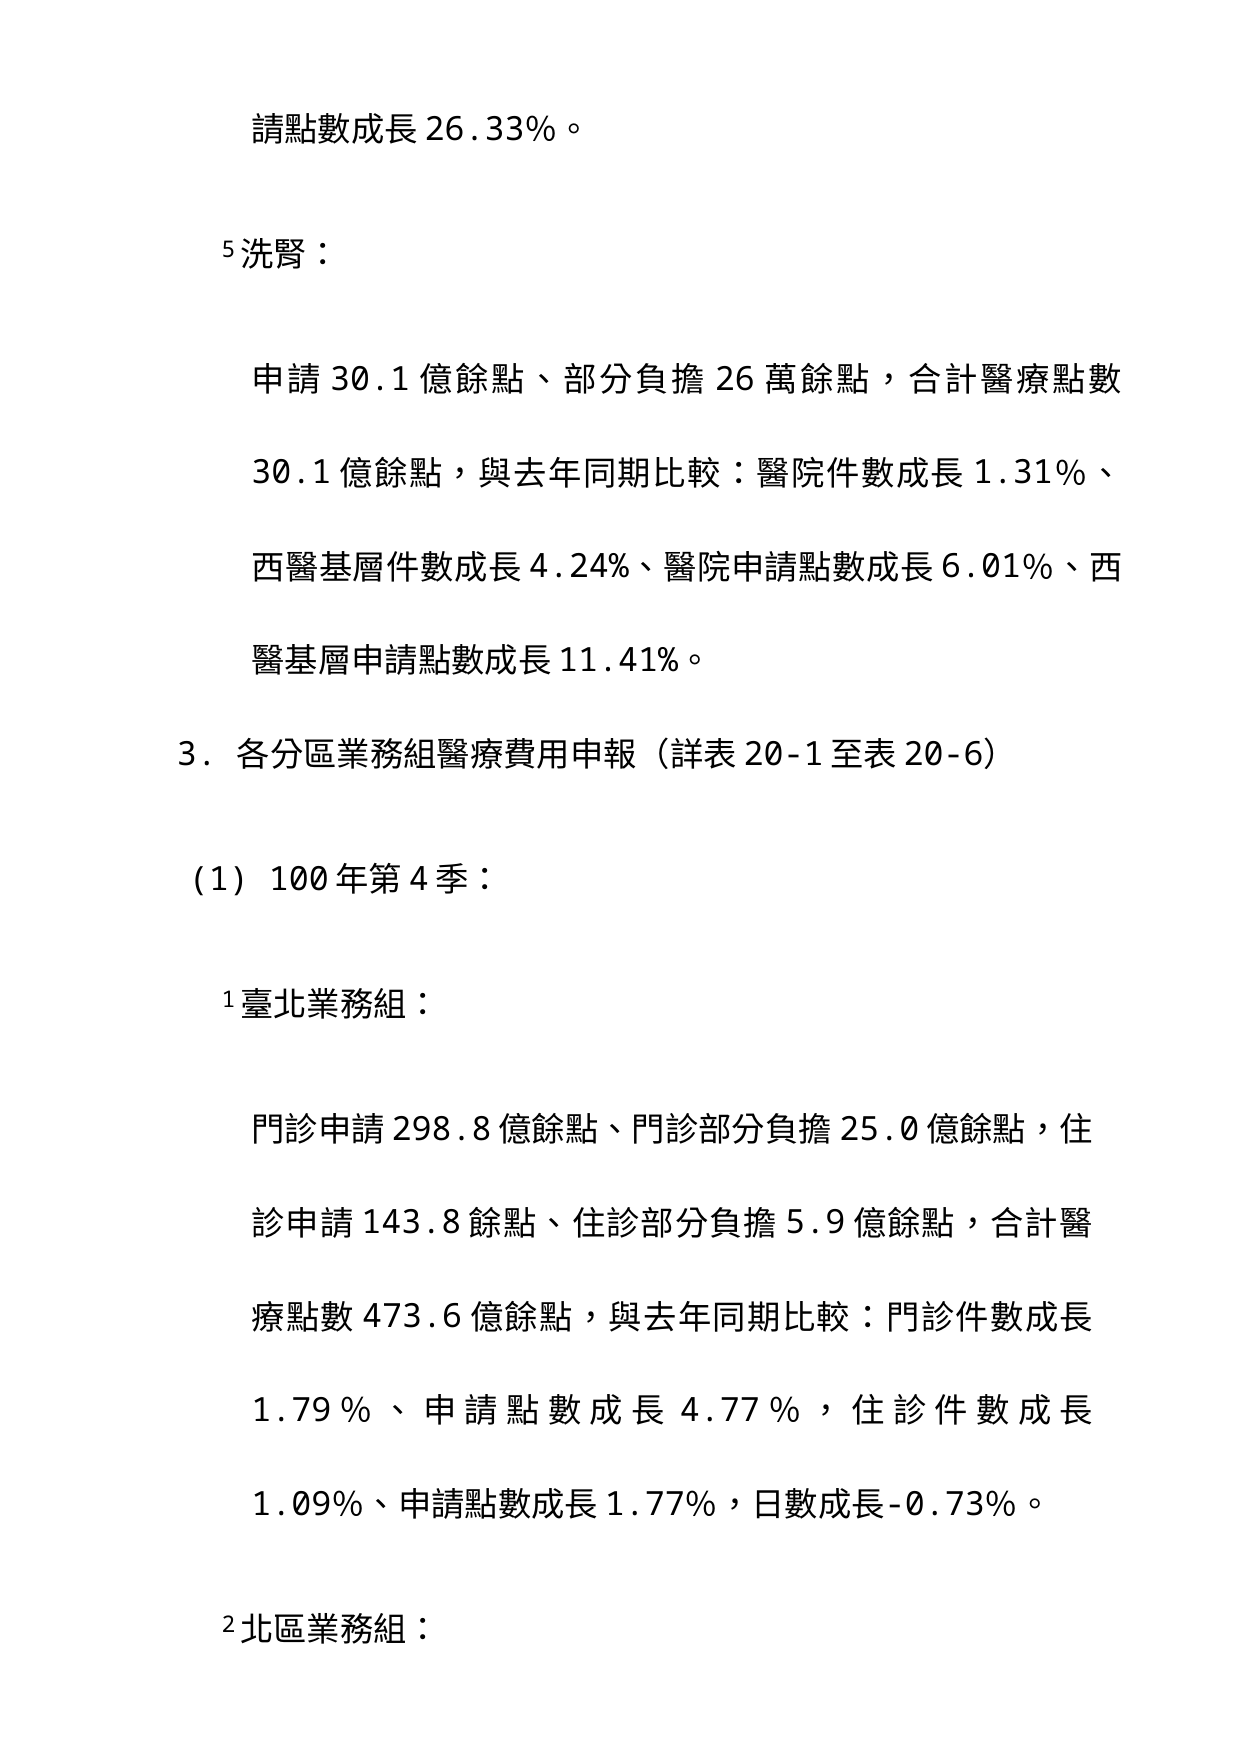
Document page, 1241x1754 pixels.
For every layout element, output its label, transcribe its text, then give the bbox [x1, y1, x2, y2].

text (1) 100年第4季： [189, 835, 1093, 898]
text 2北區業務組： [214, 1585, 1093, 1648]
text 3. 各分區業務組醫療費用申報（詳表20-1至表20-6） [177, 710, 1093, 773]
text 請點數成長26.33％。 [251, 85, 1093, 148]
text 門診申請298.8億餘點、門診部分負擔25.0億餘點，住診申請143.8餘點、住診部分負擔5.9億餘點，合計醫療點數473.6億餘點，與去年同期比較：門診件數成長1.79％、申請點數成長4.77％，住診件數成長1.09％、申請點數成長1.77％，日數成長-0.73％。 [251, 1085, 1093, 1523]
text 申請30.1億餘點、部分負擔26萬餘點，合計醫療點數30.1億餘點，與去年同期比較：醫院件數成長1.31％、西醫基層件數成長4.24%、醫院申請點數成長6.01％、西醫基層申請點數成長11.41%。 [251, 335, 1122, 679]
text 1臺北業務組： [214, 960, 1093, 1023]
text 5洗腎： [214, 210, 1093, 273]
